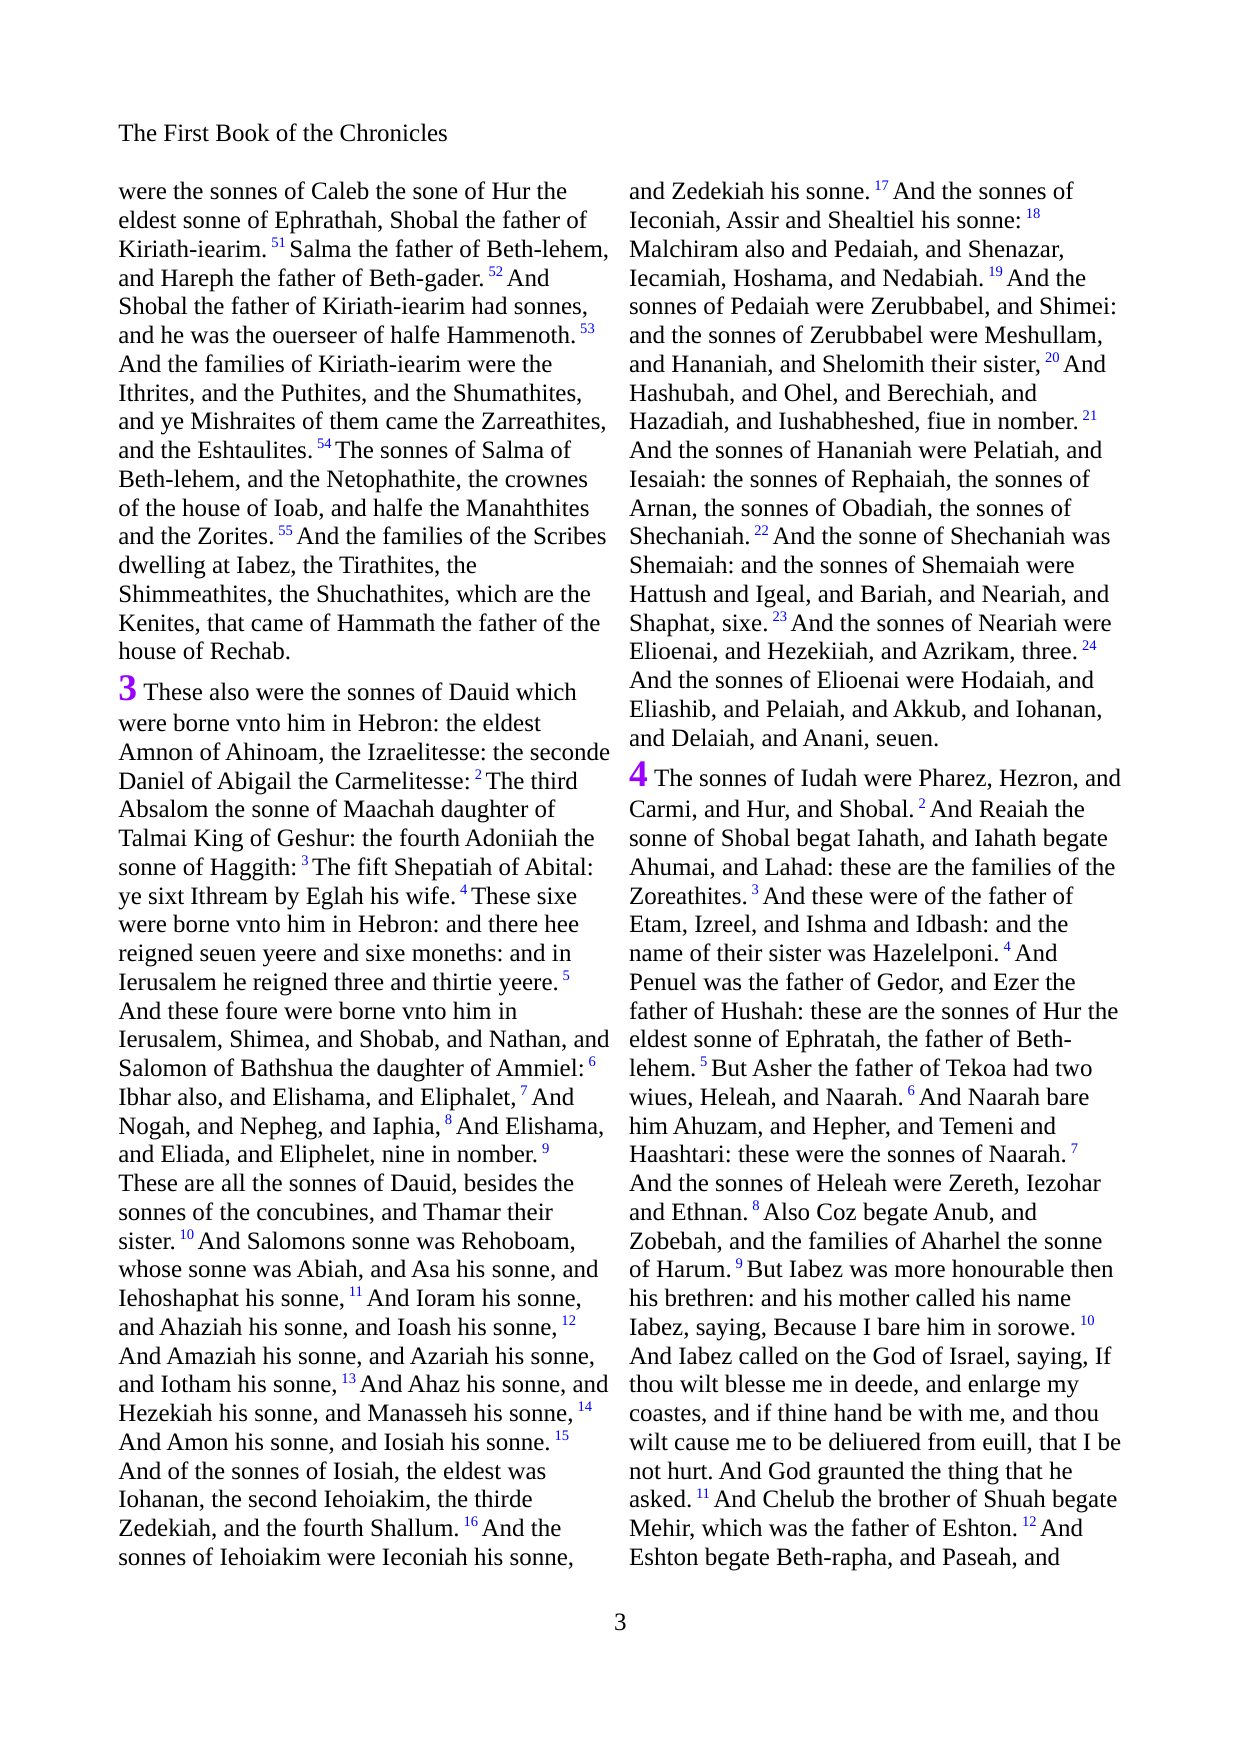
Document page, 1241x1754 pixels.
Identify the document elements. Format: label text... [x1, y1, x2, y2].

text were the sonnes of Caleb the sone of Hur the eldest sonne of Ephrathah, Shobal the father of Kiriath-iearim. 51 Salma the father of Beth-lehem, and Hareph the father of Beth-gader. 52 And Shobal the father of Kiriath-iearim had sonnes, and he was the ouerseer of halfe Hammenoth. 53 And the families of Kiriath-iearim were the Ithrites, and the Puthites, and the Shumathites, and ye Mishraites of them came the Zarreathites, and the Eshtaulites. 54 The sonnes of Salma of Beth-lehem, and the Netophathite, the crownes of the house of Ioab, and halfe the Manahthites and the Zorites. 55 And the families of the Scribes dwelling at Iabez, the Tirathites, the Shimmeathites, the Shuchathites, which are the Kenites, that came of Hammath the father of the house of Rechab. [118, 176, 611, 665]
text 4 The sonnes of Iudah were Pharez, Hezron, and Carmi, and Hur, and Shobal. 2 And Reaiah the sonne of Shobal begat Iahath, and Iahath begate Ahumai, and Lahad: these are the families of the Zoreathites. 3 And these were of the father of Etam, Izreel, and Ishma and Idbash: and the name of their sister was Hazelelponi. 4 And Penuel was the father of Gedor, and Ezer the father of Hushah: these are the sonnes of Hur the eldest sonne of Ephratah, the father of Beth-lehem. 5 But Asher the father of Tekoa had two wiues, Heleah, and Naarah. 6 And Naarah bare him Ahuzam, and Hepher, and Temeni and Haashtari: these were the sonnes of Naarah. 7 And the sonnes of Heleah were Zereth, Iezohar and Ethnan. 8 Also Coz begate Anub, and Zobebah, and the families of Aharhel the sonne of Harum. 9 But Iabez was more honourable then his brethren: and his mother called his name Iabez, saying, Because I bare him in sorowe. 10 And Iabez called on the God of Israel, saying, If thou wilt blesse me in deede, and enlarge my coastes, and if thine hand be with me, and thou wilt cause me to be deliuered from euill, that I be not hurt. And God graunted the thing that he asked. 11 And Chelub the brother of Shuah begate Mehir, which was the father of Eshton. 12 And Eshton begate Beth-rapha, and Paseah, and [629, 751, 1122, 1571]
text 3 These also were the sonnes of Dauid which were borne vnto him in Hebron: the eldest Amnon of Ahinoam, the Izraelitesse: the seconde Daniel of Abigail the Carmelitesse: 2 The third Absalom the sonne of Maachah daughter of Talmai King of Geshur: the fourth Adoniiah the sonne of Haggith: 3 The fift Shepatiah of Abital: ye sixt Ithream by Eglah his wife. 4 These sixe were borne vnto him in Hebron: and there hee reigned seuen yeere and sixe moneths: and in Ierusalem he reigned three and thirtie yeere. 5 And these foure were borne vnto him in Ierusalem, Shimea, and Shobab, and Nathan, and Salomon of Bathshua the daughter of Ammiel: 6 Ibhar also, and Elishama, and Eliphalet, 7 And Nogah, and Nepheg, and Iaphia, 8 And Elishama, and Eliada, and Eliphelet, nine in nomber. 9 These are all the sonnes of Dauid, besides the sonnes of the concubines, and Thamar their sister. 10 And Salomons sonne was Rehoboam, whose sonne was Abiah, and Asa his sonne, and Iehoshaphat his sonne, 11 And Ioram his sonne, and Ahaziah his sonne, and Ioash his sonne, 12 And Amaziah his sonne, and Azariah his sonne, and Iotham his sonne, 13 And Ahaz his sonne, and Hezekiah his sonne, and Manasseh his sonne, 14 And Amon his sonne, and Iosiah his sonne. 15 And of the sonnes of Iosiah, the eldest was Iohanan, the second Iehoiakim, the thirde Zedekiah, and the fourth Shallum. 16 And the sonnes of Iehoiakim were Ieconiah his sonne, [118, 665, 611, 1571]
text and Zedekiah his sonne. 17 And the sonnes of Ieconiah, Assir and Shealtiel his sonne: 18 Malchiram also and Pedaiah, and Shenazar, Iecamiah, Hoshama, and Nedabiah. 19 And the sonnes of Pedaiah were Zerubbabel, and Shimei: and the sonnes of Zerubbabel were Meshullam, and Hananiah, and Shelomith their sister, 20 And Hashubah, and Ohel, and Berechiah, and Hazadiah, and Iushabheshed, fiue in nomber. 21 And the sonnes of Hananiah were Pelatiah, and Iesaiah: the sonnes of Rephaiah, the sonnes of Arnan, the sonnes of Obadiah, the sonnes of Shechaniah. 22 And the sonne of Shechaniah was Shemaiah: and the sonnes of Shemaiah were Hattush and Igeal, and Bariah, and Neariah, and Shaphat, sixe. 23 And the sonnes of Neariah were Elioenai, and Hezekiiah, and Azrikam, three. 24 And the sonnes of Elioenai were Hodaiah, and Eliashib, and Pelaiah, and Akkub, and Iohanan, and Delaiah, and Anani, seuen. [629, 176, 1122, 751]
